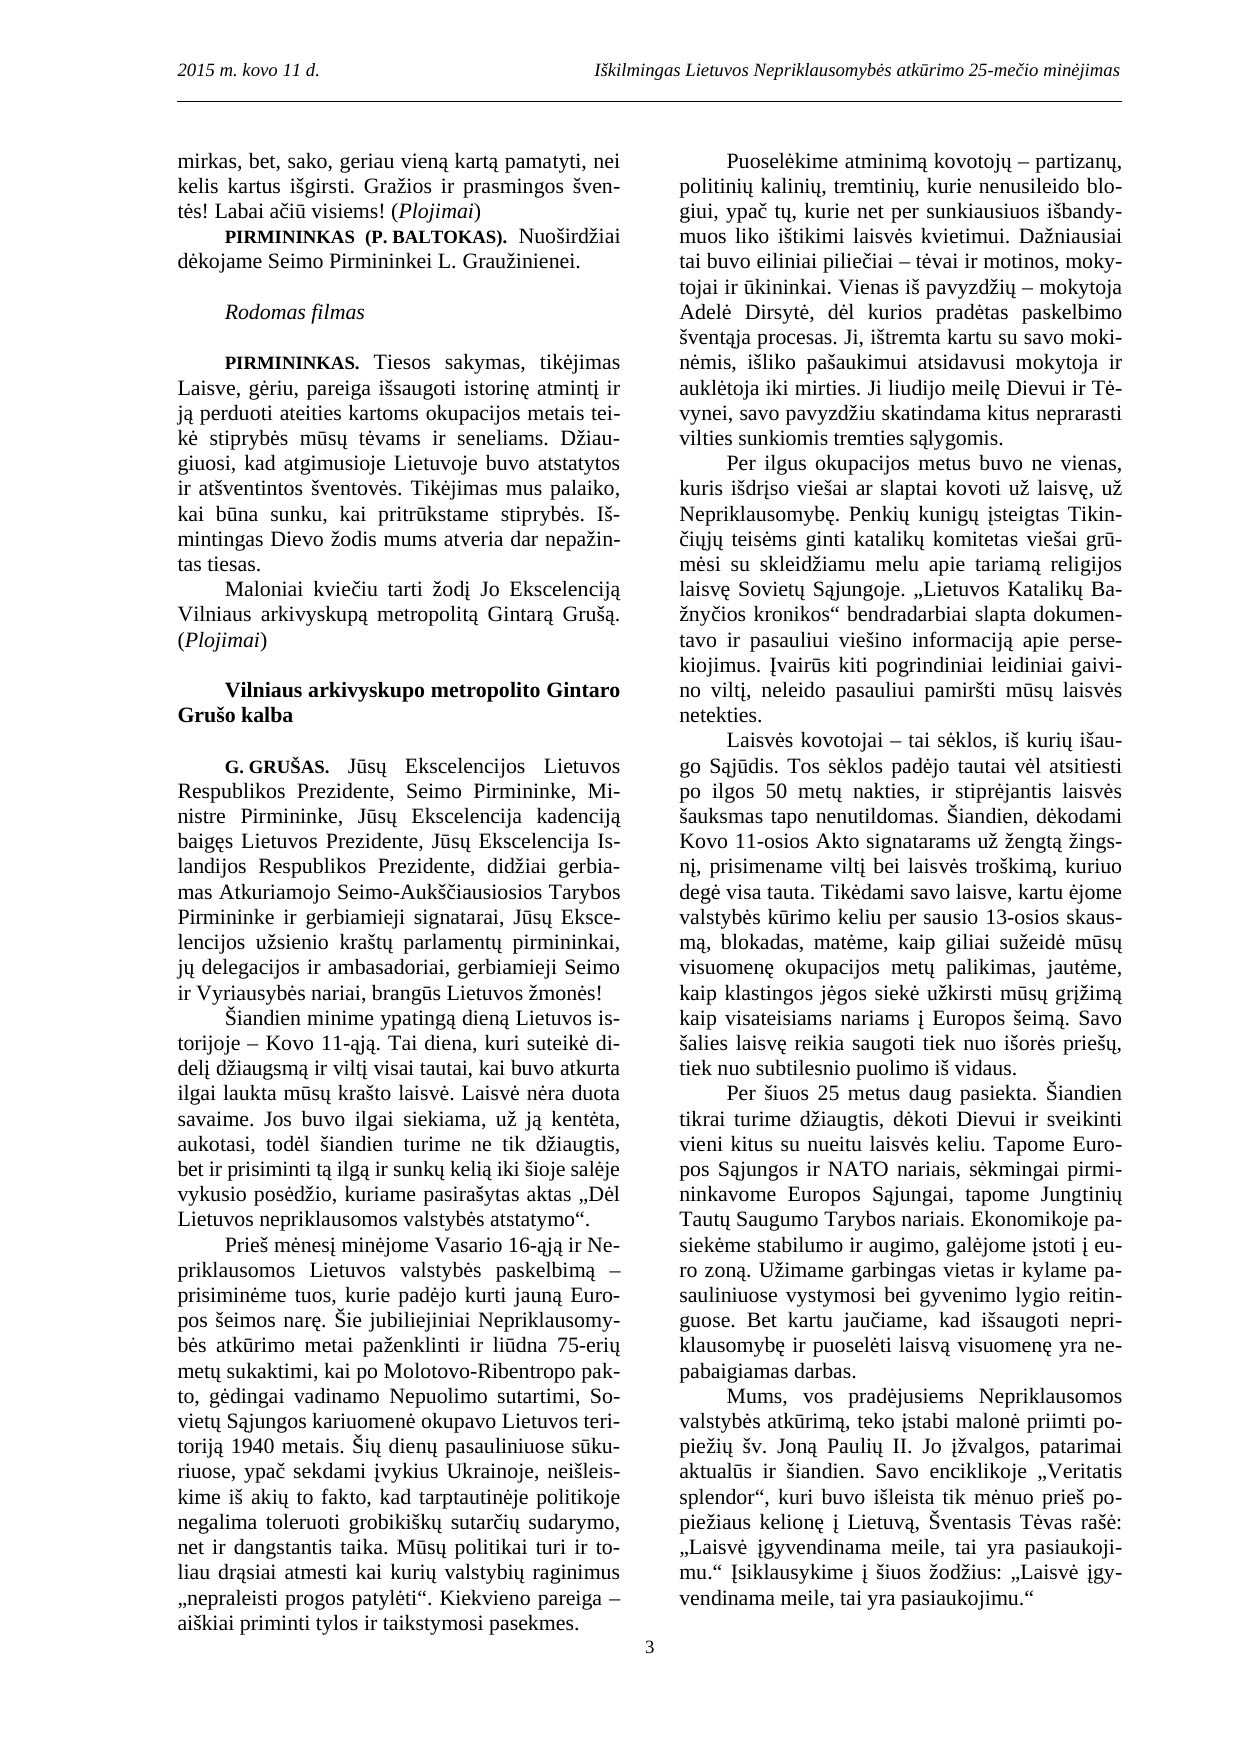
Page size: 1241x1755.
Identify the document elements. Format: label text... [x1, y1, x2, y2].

text Vil­niaus ar­ki­vys­ku­po met­ro­po­li­to Gin­ta­ro Gru­šo kal­ba [177, 677, 620, 727]
text Per il­gus oku­pa­ci­jos me­tus bu­vo ne vie­nas, ku­ris iš­drį­so vie­šai ar slap­tai ko­vo­ti už lais­vę, už Ne­pri­klau­so­my­bę. Pen­kių ku­ni­gų įsteig­tas Ti­kin­čių­jų tei­sėms gin­ti ka­ta­li­kų ko­mi­te­tas vie­šai grū­mė­si su sklei­džia­mu me­lu apie ta­ria­mą re­li­gi­jos lai­­s­vę So­vie­tų Są­jun­go­je. „Lietuvos Ka­ta­li­kų Ba­žny­čios kro­ni­kos“ ben­dra­dar­biai slap­ta do­ku­men­ta­vo ir pa­sau­liui vie­ši­no in­for­ma­ci­ją apie per­se­kio­ji­mus. Įvai­rūs ki­ti po­grin­di­niai lei­di­niai gai­vi­no vil­tį, ne­lei­do pa­sau­liui pa­mirš­ti mū­sų lais­vės ne­tek­ties. [679, 450, 1122, 727]
text Puo­se­lė­ki­me at­mi­ni­mą ko­vo­to­jų – par­ti­za­nų, po­li­ti­nių ka­li­nių, trem­ti­nių, ku­rie ne­nu­si­lei­do blo­giui, ypač tų, ku­rie net per sun­kiau­siuos iš­ban­dy­muos li­ko iš­ti­ki­mi lais­vės kvie­ti­mui. Daž­niau­siai tai bu­vo ei­li­niai pi­lie­čiai – tė­vai ir mo­ti­nos, mo­ky­to­jai ir ūki­nin­kai. Vie­nas iš pa­vyz­džių – mo­ky­to­ja Ade­lė Dir­sy­tė, dėl ku­rios pra­dė­tas pa­skel­bi­mo šven­tą­ja pro­ce­sas. Ji, iš­trem­ta kar­tu su sa­vo mo­ki­nė­mis, iš­li­ko pa­šau­ki­mui at­si­da­vu­si mo­ky­to­ja ir auk­lė­to­ja iki mir­ties. Ji liu­di­jo mei­lę Die­vui ir Tė­vy­nei, sa­vo pa­vyz­džiu ska­tin­da­ma ki­tus ne­pra­ras­ti vil­ties sun­kio­mis trem­ties są­ly­go­mis. [679, 148, 1122, 450]
text Per šiuos 25 me­tus daug pa­siek­ta. Šian­dien tik­rai tu­ri­me džiaug­tis, dė­ko­ti Die­vui ir svei­kin­ti vie­ni ki­tus su nu­ei­tu lais­vės ke­liu. Ta­po­me Eu­ro­pos Są­jun­gos ir NATO na­riais, sėk­min­gai pir­mi­nin­ka­vo­me Eu­ro­pos Są­jun­gai, ta­po­me Jung­ti­nių Tau­tų Sau­gu­mo Ta­ry­bos na­riais. Eko­no­mi­ko­je pa­sie­kė­me sta­bi­lu­mo ir au­gi­mo, ga­lė­jo­me įsto­ti į eu­ro zo­ną. Už­ima­me gar­bin­gas vie­tas ir ky­la­me pa­sau­li­niuo­se vys­ty­mo­si bei gy­ve­ni­mo ly­gio rei­tin­guo­se. Bet kar­tu jau­čia­me, kad iš­sau­go­ti ne­pri­klau­so­my­bę ir puo­se­lė­ti lais­vą vi­suo­me­nę yra ne­pa­bai­gia­mas dar­bas. [679, 1080, 1122, 1383]
text Ro­do­mas fil­mas [177, 299, 620, 324]
text Šian­dien mi­ni­me ypa­tin­gą die­ną Lie­tu­vos is­to­ri­jo­je – Ko­vo 11-ąją. Tai die­na, ku­ri su­tei­kė di­de­lį džiaugs­mą ir vil­tį vi­sai tau­tai, kai bu­vo at­kur­ta il­gai lauk­ta mū­sų kraš­to lais­vė. Lais­vė nė­ra duo­ta sa­vai­me. Jos bu­vo il­gai sie­kia­ma, už ją ken­tė­ta, au­ko­ta­si, to­dėl šian­dien tu­ri­me ne tik džiaug­tis, bet ir pri­si­min­ti tą il­gą ir sun­kų ke­lią iki šio­je sa­lė­je vy­ku­sio po­sė­džio, ku­ria­me pa­si­ra­šy­tas ak­tas „Dėl Lie­tu­vos ne­pri­klau­so­mos vals­ty­bės at­sta­ty­mo“. [177, 1005, 620, 1232]
text PIRMININKAS (P. BALTOKAS). Nuo­šir­džiai dė­ko­ja­me Sei­mo Pir­mi­nin­kei L. Grau­ži­nie­nei. [177, 223, 620, 274]
text mir­kas, bet, sa­ko, ge­riau vie­ną kar­tą pa­ma­ty­ti, nei ke­lis kar­tus iš­girs­ti. Gra­žios ir pra­smin­gos šven­tės! La­bai ačiū vi­siems! (Plo­ji­mai) [177, 148, 620, 223]
text Prieš mė­ne­sį mi­nė­jo­me Va­sa­rio 16-ąją ir Ne­pri­klau­so­mos Lie­tu­vos vals­ty­bės pa­skel­bi­mą – pri­si­mi­nė­me tuos, ku­rie pa­dė­jo kur­ti jau­ną Eu­ro­pos šei­mos na­rę. Šie ju­bi­lie­ji­niai Ne­pri­klau­so­my­bės at­kū­ri­mo me­tai pa­žen­klin­ti ir liūd­na 75-erių me­tų su­kak­ti­mi, kai po Mo­lo­to­vo-Ri­ben­tro­po pak­to, gė­din­gai va­di­na­mo Ne­puo­li­mo su­tar­ti­mi, So­vie­tų Są­jun­gos ka­riuo­me­nė oku­pa­vo Lie­tu­vos te­ri­to­ri­ją 1940 me­tais. Šių die­nų pa­sau­li­niuo­se sū­ku­riuo­se, ypač sek­da­mi įvy­kius Uk­rai­no­je, ne­iš­leis­ki­me iš akių to fak­to, kad tarp­tau­ti­nė­je po­li­ti­ko­je ne­ga­li­ma to­le­ruo­ti gro­bi­kiš­kų su­tar­čių su­da­ry­mo, net ir dangs­tan­tis tai­ka. Mū­sų po­li­ti­kai tu­ri ir to­liau drą­siai at­mes­ti kai ku­rių vals­ty­bių ra­gi­ni­mus „ne­pra­leis­ti pro­gos pa­ty­lė­ti“. Kiek­vie­no pa­rei­ga – aiš­kiai pri­min­ti ty­los ir taiks­ty­mo­si pa­sek­mes. [177, 1232, 620, 1635]
text Ma­lo­niai kvie­čiu tar­ti žo­dį Jo Eks­ce­len­ci­ją Vil­niaus ar­ki­vys­ku­pą met­ro­po­li­tą Gin­ta­rą Gru­šą. (Plo­ji­mai) [177, 576, 620, 652]
text Lais­vės ko­vo­to­jai – tai sėk­los, iš ku­rių iš­au­go Są­jū­dis. Tos sėk­los pa­dė­jo tau­tai vėl at­si­ties­ti po il­gos 50 me­tų nak­ties, ir stip­rė­jan­tis lais­vės šauks­mas ta­po ne­nu­til­do­mas. Šian­dien, dė­ko­da­mi Ko­vo 11-osios Ak­to sig­na­ta­rams už ženg­tą žings­nį, pri­si­me­na­me vil­tį bei lais­vės troš­ki­mą, ku­riuo de­gė vi­sa tau­ta. Ti­kė­da­mi sa­vo lais­ve, kar­tu ėjo­me vals­ty­bės kū­ri­mo ke­liu per sau­sio 13-osios skaus­mą, blo­ka­das, ma­tė­me, kaip gi­liai su­žei­dė mū­sų vi­suo­me­nę oku­pa­ci­jos me­tų pa­li­ki­mas, jau­tė­me, kaip klas­tin­gos jė­gos sie­kė už­kirs­ti mū­sų grį­ži­mą kaip vi­sa­tei­siams na­riams į Eu­ro­pos šei­mą. Sa­vo ša­lies lais­vę rei­kia sau­go­ti tiek nuo iš­orės prie­šų, tiek nuo sub­ti­les­nio puo­li­mo iš vi­daus. [679, 727, 1122, 1080]
text G. GRUŠAS. Jū­sų Eks­ce­len­ci­jos Lie­tu­vos Res­pub­li­kos Pre­zi­den­te, Sei­mo Pir­mi­nin­ke, Mi­nist­re Pir­mi­nin­ke, Jū­sų Eks­ce­len­ci­ja ka­den­ci­ją bai­gęs Lie­tu­vos Pre­zi­den­te, Jū­sų Eks­ce­len­ci­ja Is­lan­di­jos Res­pub­li­kos Pre­zi­den­te, di­džiai ger­bia­mas At­ku­ria­mo­jo Sei­mo-Aukš­čiau­sio­sios Ta­ry­bos Pir­mi­nin­ke ir ger­bia­mie­ji sig­na­ta­rai, Jū­sų Eks­ce­len­ci­jos už­sie­nio kraš­tų par­la­men­tų pir­mi­nin­kai, jų de­le­ga­ci­jos ir am­ba­sa­do­riai, ger­bia­mie­ji Sei­mo ir Vy­riau­sy­bės na­riai, bran­gūs Lie­tu­vos žmo­nės! [177, 753, 620, 1005]
text Mums, vos pra­dė­ju­siems Ne­pri­klau­so­mos vals­ty­bės at­kū­ri­mą, te­ko įsta­bi ma­lo­nė pri­im­ti po­pie­žių šv. Jo­ną Pau­lių II. Jo įžval­gos, pa­ta­ri­mai ak­tu­a­lūs ir šian­dien. Sa­vo en­cik­li­ko­je „Ve­ri­ta­tis splen­dor“, ku­ri bu­vo iš­leis­ta tik mė­nuo prieš po­pie­žiaus ke­lio­nę į Lie­tu­vą, Šven­ta­sis Tė­vas ra­šė: „Lais­vė įgy­ven­di­na­ma mei­le, tai yra pa­si­au­ko­ji­mu.“ Įsi­klau­sy­ki­me į šiuos žo­džius: „Lais­vė įgy­ven­di­na­ma mei­le, tai yra pa­si­au­ko­ji­mu.“ [679, 1383, 1122, 1610]
text PIRMININKAS. Tie­sos sa­ky­mas, ti­kė­ji­mas Lais­ve, gė­riu, pa­rei­ga iš­sau­go­ti is­to­ri­nę at­min­tį ir ją per­duo­ti at­ei­ties kar­toms oku­pa­ci­jos me­tais tei­kė stip­ry­bės mū­sų tė­vams ir se­ne­liams. Džiau­giuo­si, kad at­gi­mu­sio­je Lie­tu­vo­je bu­vo at­sta­ty­tos ir at­šven­tin­tos šven­to­vės. Ti­kė­ji­mas mus pa­lai­ko, kai bū­na sun­ku, kai pri­trūks­ta­me stip­ry­bės. Iš­mintin­gas Die­vo žo­dis mums at­ve­ria dar ne­pa­žin­tas tie­sas. [177, 349, 620, 576]
